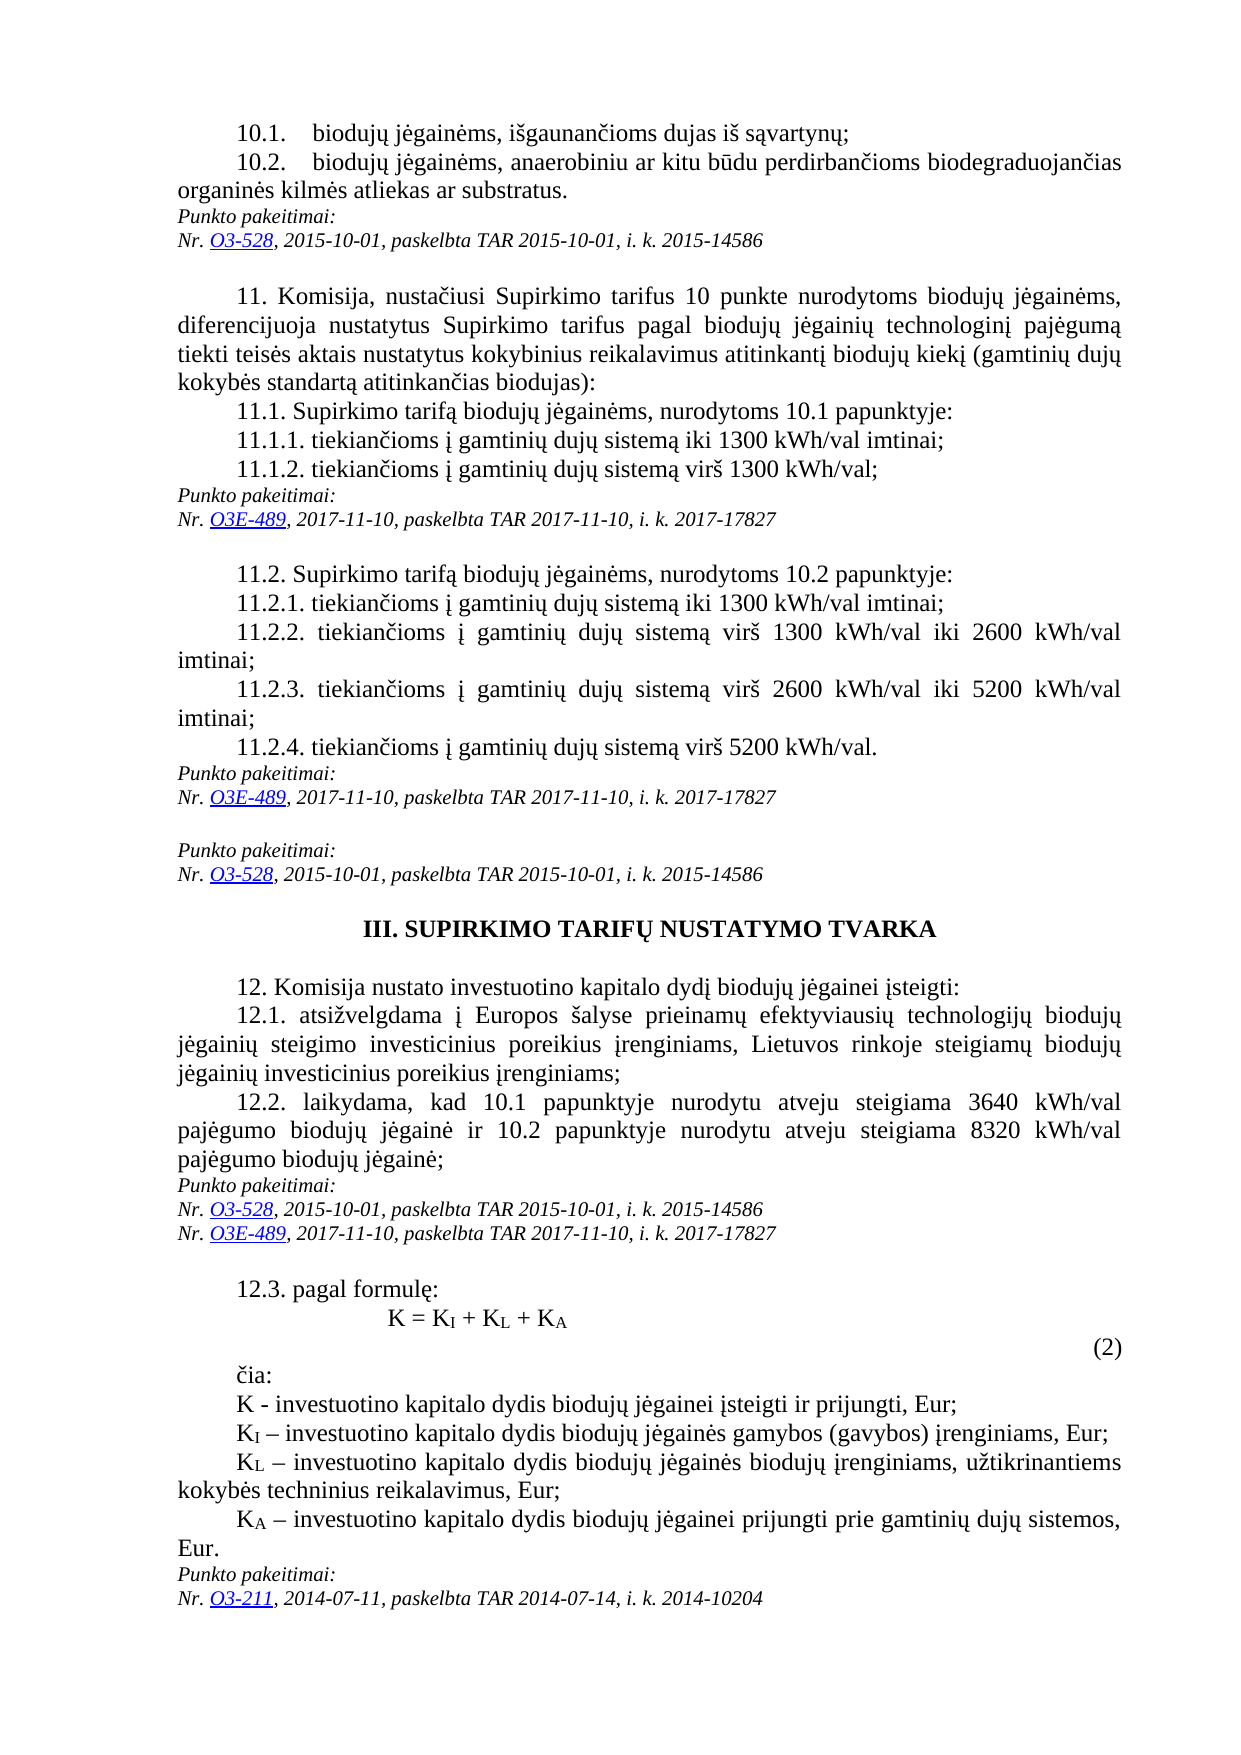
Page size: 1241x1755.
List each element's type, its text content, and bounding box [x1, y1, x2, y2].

text Nr. O3-528, 2015-10-01, paskelbta TAR 2015-10-01, i. k. 2015-14586 [177, 862, 1122, 886]
text 12.1. atsižvelgdama į Europos šalyse prieinamų efektyviausių technologijų biodujų jėgainių steigimo investicinius poreikius įrenginiams, Lietuvos rinkoje steigiamų biodujų jėgainių investicinius poreikius įrenginiams; [177, 1001, 1122, 1087]
text Punkto pakeitimai: [177, 761, 1122, 785]
text 11.1.2. tiekiančioms į gamtinių dujų sistemą virš 1300 kWh/val; [177, 454, 1122, 482]
text 11. Komisija, nustačiusi Supirkimo tarifus 10 punkte nurodytoms biodujų jėgainėms, diferencijuoja nustatytus Supirkimo tarifus pagal biodujų jėgainių technologinį pajėgumą tiekti teisės aktais nustatytus kokybinius reikalavimus atitinkantį biodujų kiekį (gamtinių dujų kokybės standartą atitinkančias biodujas): [177, 281, 1122, 396]
text čia: [177, 1360, 1122, 1389]
text KA – investuotino kapitalo dydis biodujų jėgainei prijungti prie gamtinių dujų sistemos, Eur. [177, 1504, 1122, 1562]
text Punkto pakeitimai: [177, 1562, 1122, 1586]
text 11.2.2. tiekiančioms į gamtinių dujų sistemą virš 1300 kWh/val iki 2600 kWh/val imtinai; [177, 617, 1122, 674]
text Punkto pakeitimai: [177, 204, 1122, 228]
text Nr. O3E-489, 2017-11-10, paskelbta TAR 2017-11-10, i. k. 2017-17827 [177, 785, 1122, 809]
text 10.2. biodujų jėgainėms, anaerobiniu ar kitu būdu perdirbančioms biodegraduojančias organinės kilmės atliekas ar substratus. [177, 147, 1122, 204]
text 11.2.1. tiekiančioms į gamtinių dujų sistemą iki 1300 kWh/val imtinai; [177, 588, 1122, 617]
text 11.1. Supirkimo tarifą biodujų jėgainėms, nurodytoms 10.1 papunktyje: [177, 396, 1122, 425]
text Nr. O3-528, 2015-10-01, paskelbta TAR 2015-10-01, i. k. 2015-14586 [177, 228, 1122, 252]
text Punkto pakeitimai: [177, 837, 1122, 862]
text 11.2.4. tiekiančioms į gamtinių dujų sistemą virš 5200 kWh/val. [236, 732, 1122, 761]
text 12.2. laikydama, kad 10.1 papunktyje nurodytu atveju steigiama 3640 kWh/val pajėgumo biodujų jėgainė ir 10.2 papunktyje nurodytu atveju steigiama 8320 kWh/val pajėgumo biodujų jėgainė; [177, 1087, 1122, 1173]
text K - investuotino kapitalo dydis biodujų jėgainei įsteigti ir prijungti, Eur; [177, 1389, 1122, 1418]
text Punkto pakeitimai: [177, 1173, 1122, 1197]
text KI – investuotino kapitalo dydis biodujų jėgainės gamybos (gavybos) įrenginiams, Eur; [177, 1418, 1122, 1447]
text 12.3. pagal formulę: [177, 1274, 1122, 1303]
text Punkto pakeitimai: [177, 482, 1122, 507]
text 11.2.3. tiekiančioms į gamtinių dujų sistemą virš 2600 kWh/val iki 5200 kWh/val imtinai; [177, 674, 1122, 732]
text Nr. O3-211, 2014-07-11, paskelbta TAR 2014-07-14, i. k. 2014-10204 [177, 1586, 1122, 1610]
text III. SUPIRKIMO TARIFŲ NUSTATYMO TVARKA [177, 914, 1122, 943]
text Nr. O3E-489, 2017-11-10, paskelbta TAR 2017-11-10, i. k. 2017-17827 [177, 1221, 1122, 1245]
text 11.2. Supirkimo tarifą biodujų jėgainėms, nurodytoms 10.2 papunktyje: [236, 559, 1122, 588]
text 12. Komisija nustato investuotino kapitalo dydį biodujų jėgainei įsteigti: [177, 972, 1122, 1001]
text 10.1. biodujų jėgainėms, išgaunančioms dujas iš sąvartynų; [177, 118, 1122, 147]
text K = KI + KL + KA (2) [177, 1303, 1122, 1360]
text Nr. O3-528, 2015-10-01, paskelbta TAR 2015-10-01, i. k. 2015-14586 [177, 1197, 1122, 1221]
text 11.1.1. tiekiančioms į gamtinių dujų sistemą iki 1300 kWh/val imtinai; [177, 425, 1122, 454]
text Nr. O3E-489, 2017-11-10, paskelbta TAR 2017-11-10, i. k. 2017-17827 [177, 507, 1122, 531]
text KL – investuotino kapitalo dydis biodujų jėgainės biodujų įrenginiams, užtikrinantiems kokybės techninius reikalavimus, Eur; [177, 1447, 1122, 1504]
